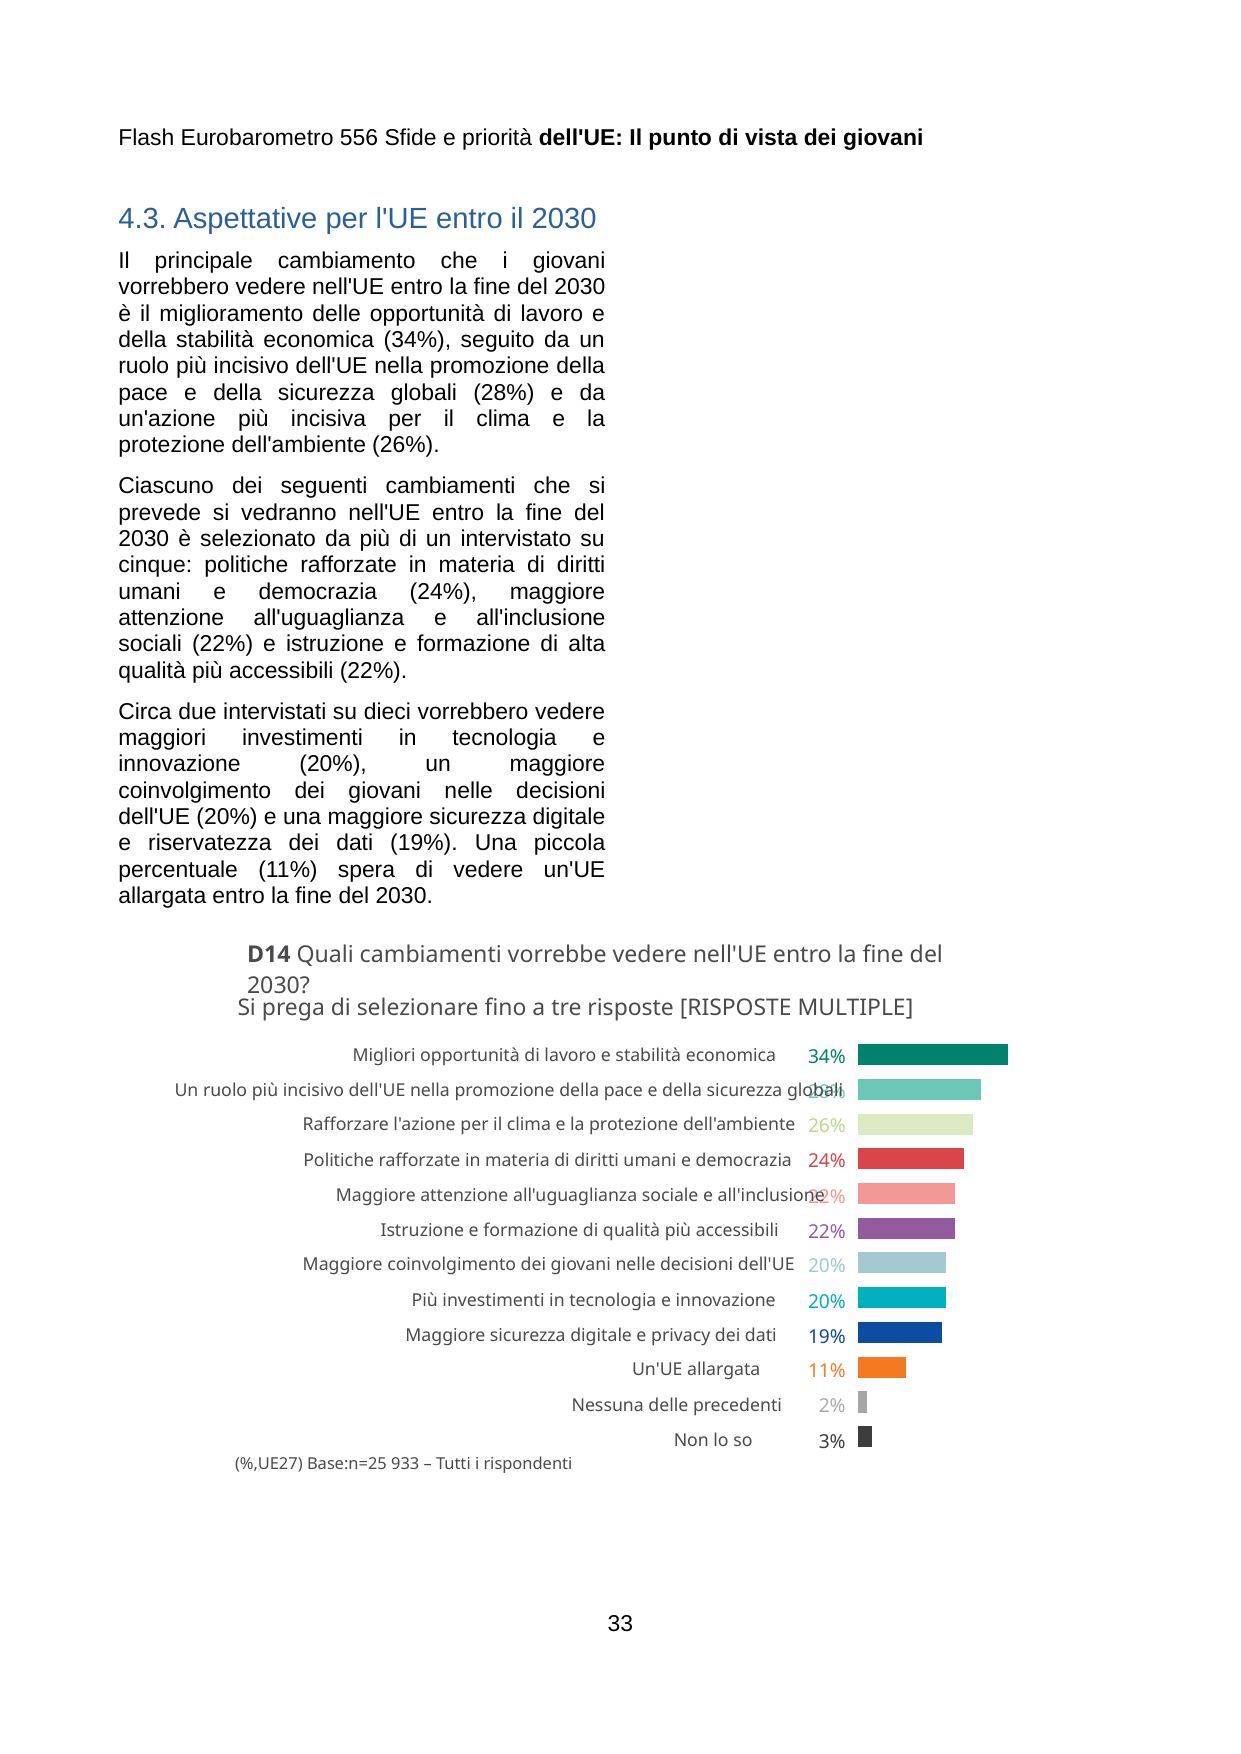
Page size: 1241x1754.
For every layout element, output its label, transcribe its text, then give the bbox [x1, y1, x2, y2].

text Il principale cambiamento che i giovani vorrebbero vedere nell'UE entro la fine del 2030 è il miglioramento delle opportunità di lavoro e della stabilità economica (34%), seguito da un ruolo più incisivo dell'UE nella promozione della pace e della sicurezza globali (28%) e da un'azione più incisiva per il clima e la protezione dell'ambiente (26%). [118, 247, 605, 458]
text Circa due intervistati su dieci vorrebbero vedere maggiori investimenti in tecnologia e innovazione (20%), un maggiore coinvolgimento dei giovani nelle decisioni dell'UE (20%) e una maggiore sicurezza digitale e riservatezza dei dati (19%). Una piccola percentuale (11%) spera di vedere un'UE allargata entro la fine del 2030. [118, 698, 605, 908]
subtitle 4.3. Aspettative per l'UE entro il 2030 [118, 201, 605, 234]
text Ciascuno dei seguenti cambiamenti che si prevede si vedranno nell'UE entro la fine del 2030 è selezionato da più di un intervistato su cinque: politiche rafforzate in materia di diritti umani e democrazia (24%), maggiore attenzione all'uguaglianza e all'inclusione sociali (22%) e istruzione e formazione di alta qualità più accessibili (22%). [118, 472, 605, 683]
